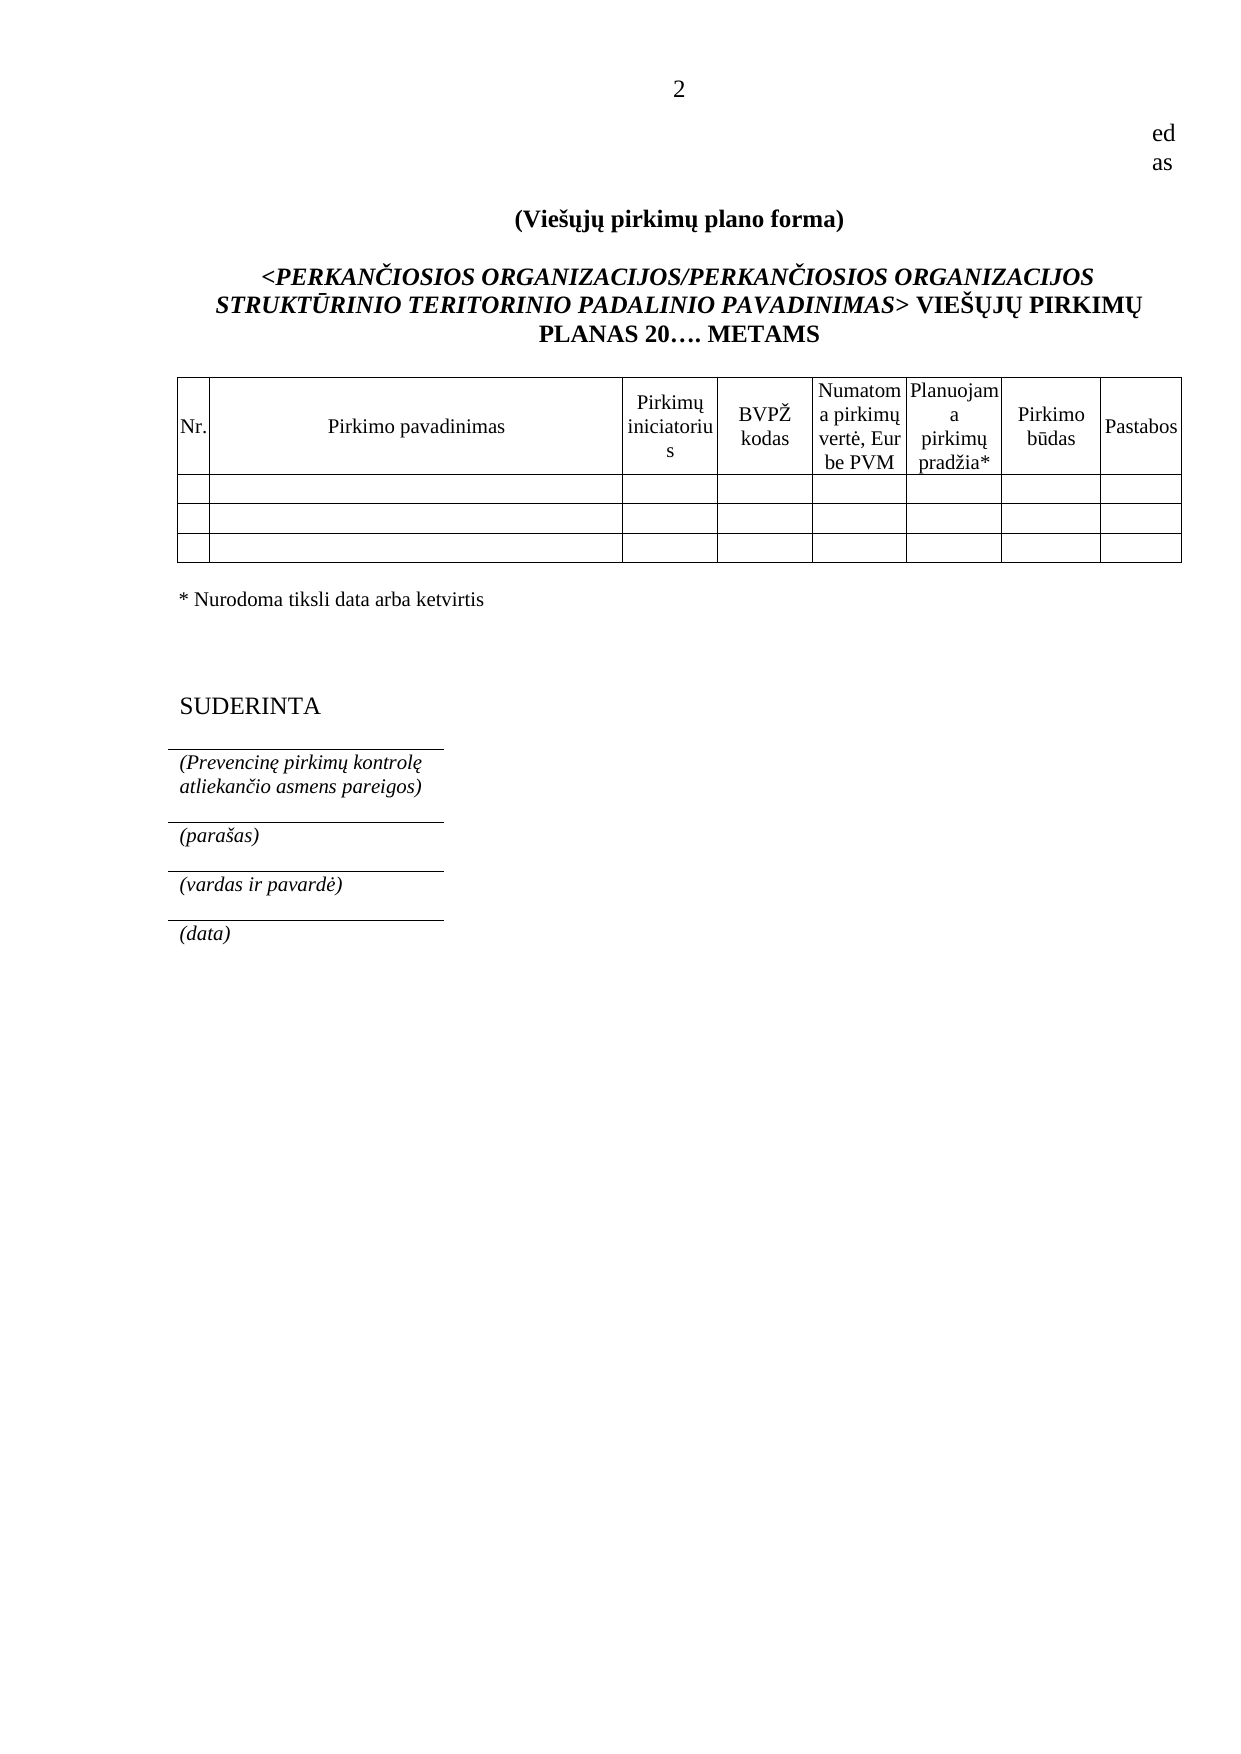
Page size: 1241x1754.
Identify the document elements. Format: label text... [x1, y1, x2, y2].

table_cell [907, 475, 1001, 502]
text (Viešųjų pirkimų plano forma) [177, 204, 1181, 233]
table_header SUDERINTA [168, 691, 443, 720]
text <Perkančiosios organizacijos/Perkančiosios organizacijos struktūrinio teritorinio padalinio pavadinimas> viešųjų pirkimų planas 20…. metams [177, 262, 1181, 348]
table_cell [1002, 475, 1100, 502]
table_cell * Nurodoma tiksli data arba ketvirtis [177, 563, 1181, 634]
table_cell [178, 475, 209, 502]
table_cell [1002, 534, 1100, 562]
table_header Planuojama pirkimų pradžia* [907, 378, 1001, 473]
table_header Pirkimų iniciatorius [623, 378, 717, 473]
table_header Pirkimo būdas [1002, 378, 1100, 473]
table_cell [1101, 534, 1181, 562]
table_cell (parašas) [168, 823, 443, 847]
table_cell [718, 475, 812, 502]
table_cell [813, 534, 906, 562]
table_header Pastabos [1101, 378, 1181, 473]
table_header Numatoma pirkimų vertė, Eur be PVM [813, 378, 906, 473]
table_cell [623, 504, 717, 533]
table_cell (vardas ir pavardė) [168, 872, 443, 896]
text edas [1152, 118, 1181, 176]
table_header BVPŽ kodas [718, 378, 812, 473]
table_cell [907, 534, 1001, 562]
table_cell [623, 475, 717, 502]
table_cell [1101, 504, 1181, 533]
table_cell (Prevencinę pirkimų kontrolę atliekančio asmens pareigos) [168, 750, 443, 798]
table_cell [1101, 475, 1181, 502]
table_cell [813, 475, 906, 502]
table_cell [168, 896, 443, 920]
table_header Nr. [178, 378, 209, 473]
table_cell [210, 504, 622, 533]
table_cell [210, 534, 622, 562]
table_cell [718, 534, 812, 562]
table_cell [168, 798, 443, 822]
table_cell [168, 847, 443, 871]
table_cell [178, 534, 209, 562]
table_cell (data) [168, 921, 443, 945]
table_cell [1002, 504, 1100, 533]
table_cell [813, 504, 906, 533]
table_cell [178, 504, 209, 533]
table_cell [718, 504, 812, 533]
table_header Pirkimo pavadinimas [210, 378, 622, 473]
table_cell [210, 475, 622, 502]
table_cell [623, 534, 717, 562]
table_cell [168, 720, 443, 749]
table_cell [907, 504, 1001, 533]
